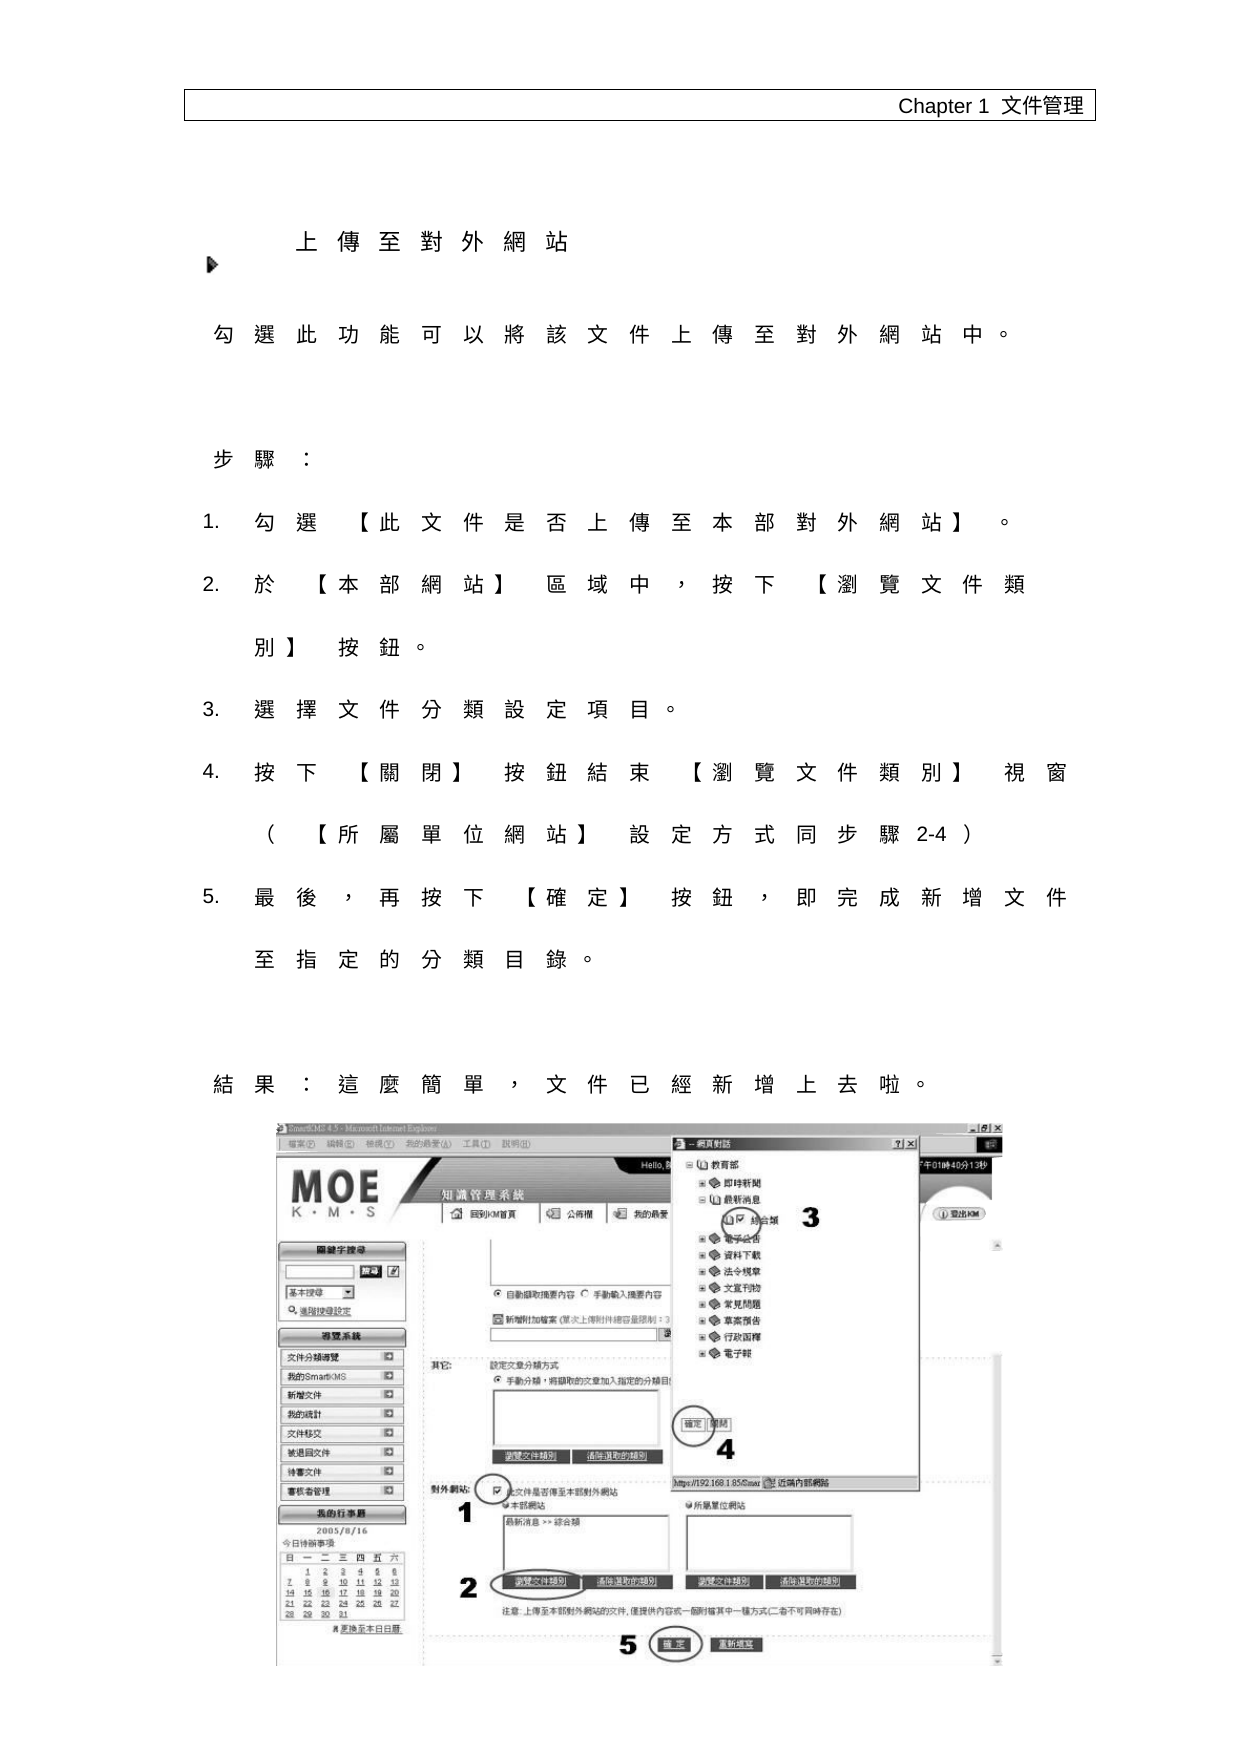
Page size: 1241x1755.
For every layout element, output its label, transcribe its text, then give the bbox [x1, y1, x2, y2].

text 上傳至對外網站 [202, 167, 1077, 292]
text 步驟： [202, 417, 1077, 479]
list 選擇文件分類設定項目。 [202, 667, 1077, 729]
list 於【本部網站】區域中，按下【瀏覽文件類別】按鈕。 [202, 542, 1077, 667]
list 勾選【此文件是否上傳至本部對外網站】。 [202, 479, 1077, 542]
text 結果：這麼簡單，文件已經新增上去啦。 [202, 1042, 1077, 1104]
text 勾選此功能可以將該文件上傳至對外網站中。 [202, 292, 1077, 354]
list 按下【關閉】按鈕結束【瀏覽文件類別】視窗（【所屬單位網站】設定方式同步驟2-4） [202, 729, 1077, 854]
list 最後，再按下【確定】按鈕，即完成新增文件至指定的分類目錄。 [202, 854, 1077, 979]
